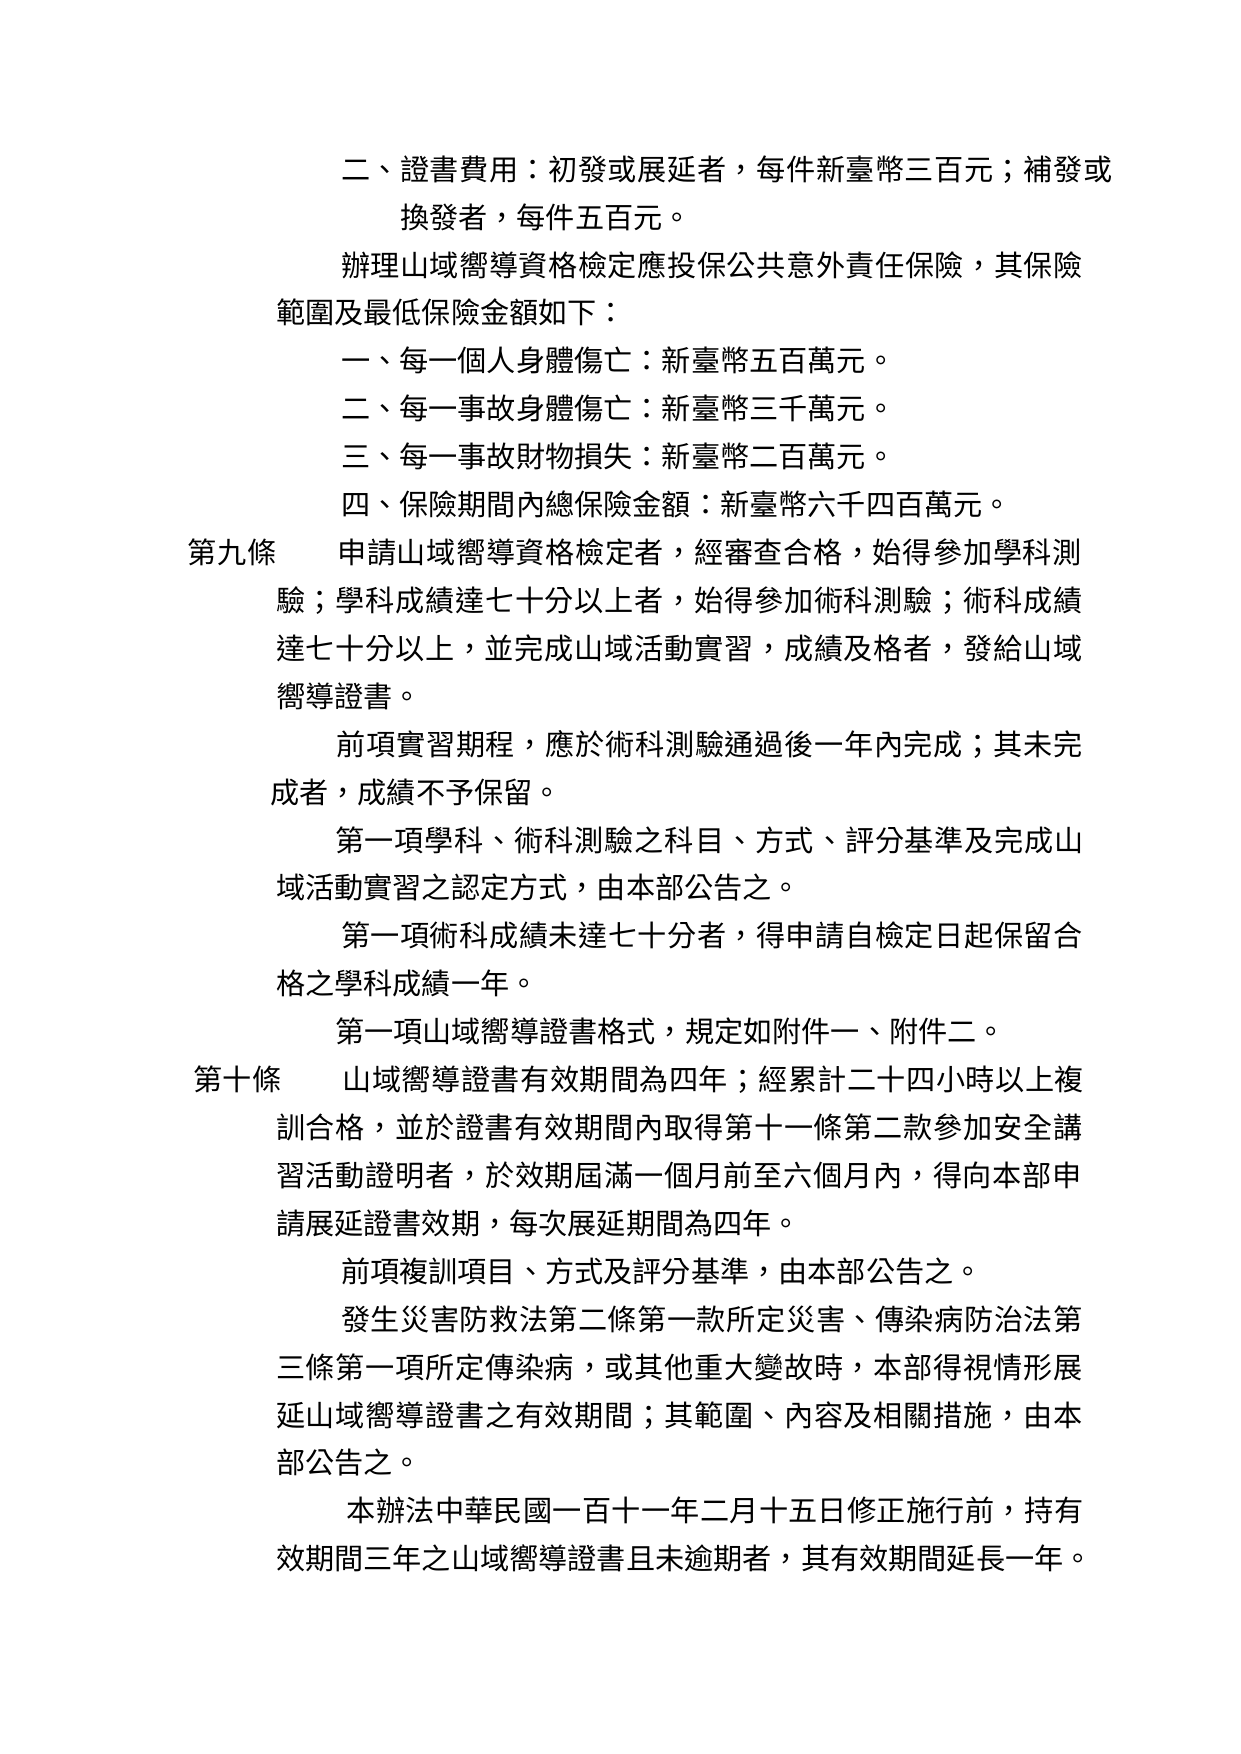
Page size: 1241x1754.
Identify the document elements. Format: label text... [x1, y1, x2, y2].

text 三、每一事故財物損失：新臺幣二百萬元。 [187, 429, 1084, 477]
text 第一項學科、術科測驗之科目、方式、評分基準及完成山域活動實習之認定方式，由本部公告之。 [276, 813, 1084, 908]
text 本辦法中華民國一百十一年二月十五日修正施行前，持有效期間三年之山域嚮導證書且未逾期者，其有效期間延長一年。 [276, 1483, 1084, 1579]
text 前項複訓項目、方式及評分基準，由本部公告之。 [341, 1244, 1084, 1292]
text 前項實習期程，應於術科測驗通過後一年內完成；其未完成者，成績不予保留。 [270, 717, 1084, 813]
text 辦理山域嚮導資格檢定應投保公共意外責任保險，其保險範圍及最低保險金額如下： [276, 238, 1084, 333]
text 第九條 申請山域嚮導資格檢定者，經審查合格，始得參加學科測驗；學科成績達七十分以上者，始得參加術科測驗；術科成績達七十分以上，並完成山域活動實習，成績及格者，發給山域嚮導證書。 [187, 525, 1084, 717]
text 第十條 山域嚮導證書有效期間為四年；經累計二十四小時以上複訓合格，並於證書有效期間內取得第十一條第二款參加安全講習活動證明者，於效期屆滿一個月前至六個月內，得向本部申請展延證書效期，每次展延期間為四年。 [193, 1052, 1084, 1244]
text 二、每一事故身體傷亡：新臺幣三千萬元。 [187, 381, 1084, 429]
text 發生災害防救法第二條第一款所定災害、傳染病防治法第三條第一項所定傳染病，或其他重大變故時，本部得視情形展延山域嚮導證書之有效期間；其範圍、內容及相關措施，由本部公告之。 [276, 1292, 1084, 1483]
text 二、證書費用：初發或展延者，每件新臺幣三百元；補發或換發者，每件五百元。 [341, 142, 1114, 238]
text 第一項山域嚮導證書格式，規定如附件一、附件二。 [276, 1004, 1084, 1052]
text 四、保險期間內總保險金額：新臺幣六千四百萬元。 [187, 477, 1084, 525]
text 一、每一個人身體傷亡：新臺幣五百萬元。 [187, 333, 1084, 381]
text 第一項術科成績未達七十分者，得申請自檢定日起保留合格之學科成績一年。 [276, 908, 1084, 1004]
